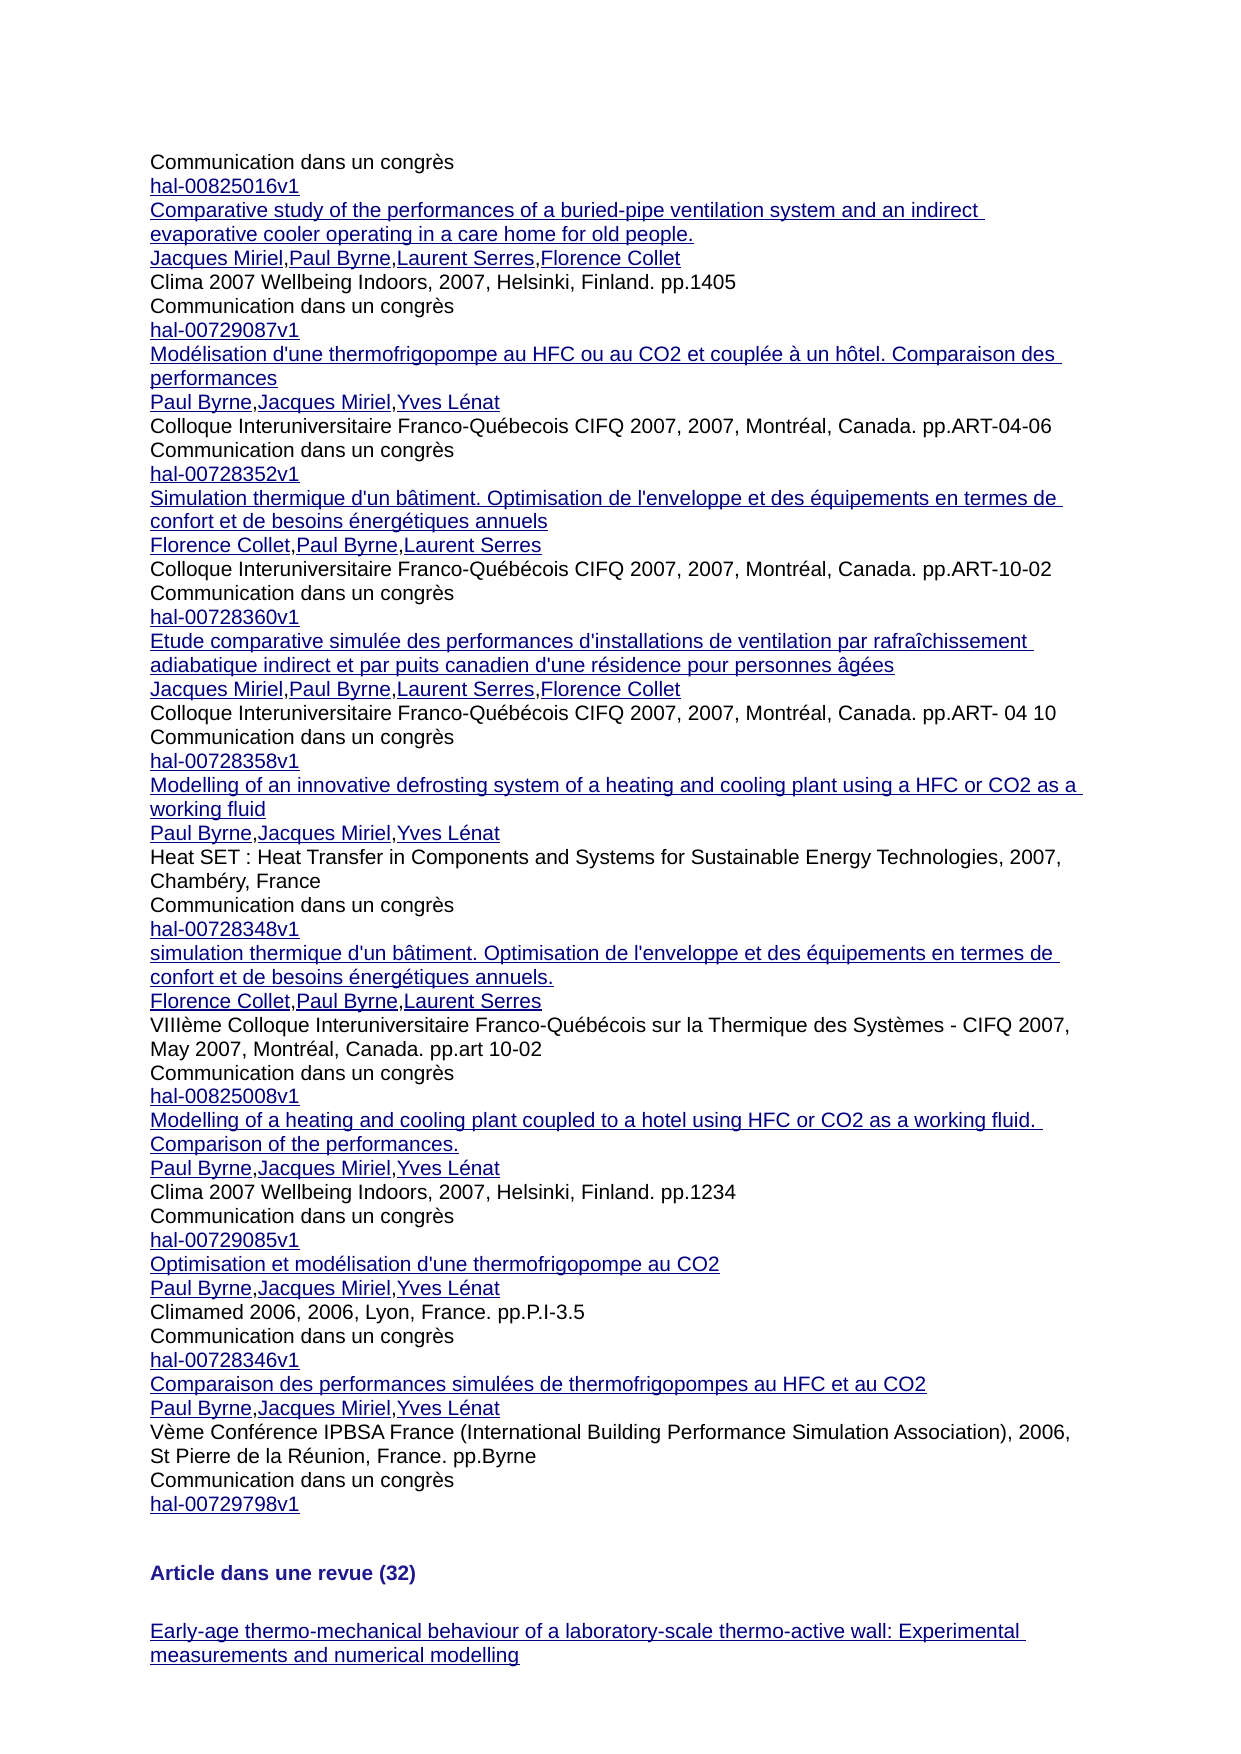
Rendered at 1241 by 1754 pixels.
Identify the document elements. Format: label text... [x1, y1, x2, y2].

table_cell Etude comparative simulée des performances d'installations de ventilation par rafraîchissement adiabatique indirect et par puits canadien d'une résidence pour personnes âgées Jacques Miriel,Paul Byrne,Laurent Serres,Florence Collet Colloque Interuniversitaire Franco-Québécois CIFQ 2007, 2007, Montréal, Canada. pp.ART- 04 10 Communication dans un congrès hal-00728358v1 [150, 629, 1090, 773]
table_cell simulation thermique d'un bâtiment. Optimisation de l'enveloppe et des équipements en termes de confort et de besoins énergétiques annuels. Florence Collet,Paul Byrne,Laurent Serres VIIIème Colloque Interuniversitaire Franco-Québécois sur la Thermique des Systèmes - CIFQ 2007, May 2007, Montréal, Canada. pp.art 10-02 Communication dans un congrès hal-00825008v1 [150, 941, 1090, 1108]
table_cell Optimisation et modélisation d'une thermofrigopompe au CO2 Paul Byrne,Jacques Miriel,Yves Lénat Climamed 2006, 2006, Lyon, France. pp.P.I-3.5 Communication dans un congrès hal-00728346v1 [150, 1252, 1090, 1372]
subtitle Article dans une revue (32) [150, 1560, 1090, 1584]
table_cell Simulation thermique d'un bâtiment. Optimisation de l'enveloppe et des équipements en termes de confort et de besoins énergétiques annuels Florence Collet,Paul Byrne,Laurent Serres Colloque Interuniversitaire Franco-Québécois CIFQ 2007, 2007, Montréal, Canada. pp.ART-10-02 Communication dans un congrès hal-00728360v1 [150, 485, 1090, 629]
table_header Early-age thermo-mechanical behaviour of a laboratory-scale thermo-active wall: Experimental measurements and numerical modelling [150, 1619, 1090, 1667]
table_cell Modelling of an innovative defrosting system of a heating and cooling plant using a HFC or CO2 as a working fluid Paul Byrne,Jacques Miriel,Yves Lénat Heat SET : Heat Transfer in Components and Systems for Sustainable Energy Technologies, 2007, Chambéry, France Communication dans un congrès hal-00728348v1 [150, 773, 1090, 941]
table_cell Modélisation d'une thermofrigopompe au HFC ou au CO2 et couplée à un hôtel. Comparaison des performances Paul Byrne,Jacques Miriel,Yves Lénat Colloque Interuniversitaire Franco-Québecois CIFQ 2007, 2007, Montréal, Canada. pp.ART-04-06 Communication dans un congrès hal-00728352v1 [150, 342, 1090, 485]
table_cell Comparative study of the performances of a buried-pipe ventilation system and an indirect evaporative cooler operating in a care home for old people. Jacques Miriel,Paul Byrne,Laurent Serres,Florence Collet Clima 2007 Wellbeing Indoors, 2007, Helsinki, Finland. pp.1405 Communication dans un congrès hal-00729087v1 [150, 198, 1090, 342]
table_cell Modelling of a heating and cooling plant coupled to a hotel using HFC or CO2 as a working fluid. Comparison of the performances. Paul Byrne,Jacques Miriel,Yves Lénat Clima 2007 Wellbeing Indoors, 2007, Helsinki, Finland. pp.1234 Communication dans un congrès hal-00729085v1 [150, 1108, 1090, 1252]
table_cell Comparaison des performances simulées de thermofrigopompes au HFC et au CO2 Paul Byrne,Jacques Miriel,Yves Lénat Vème Conférence IPBSA France (International Building Performance Simulation Association), 2006, St Pierre de la Réunion, France. pp.Byrne Communication dans un congrès hal-00729798v1 [150, 1372, 1090, 1516]
table_cell Communication dans un congrès hal-00825016v1 [150, 150, 1090, 198]
